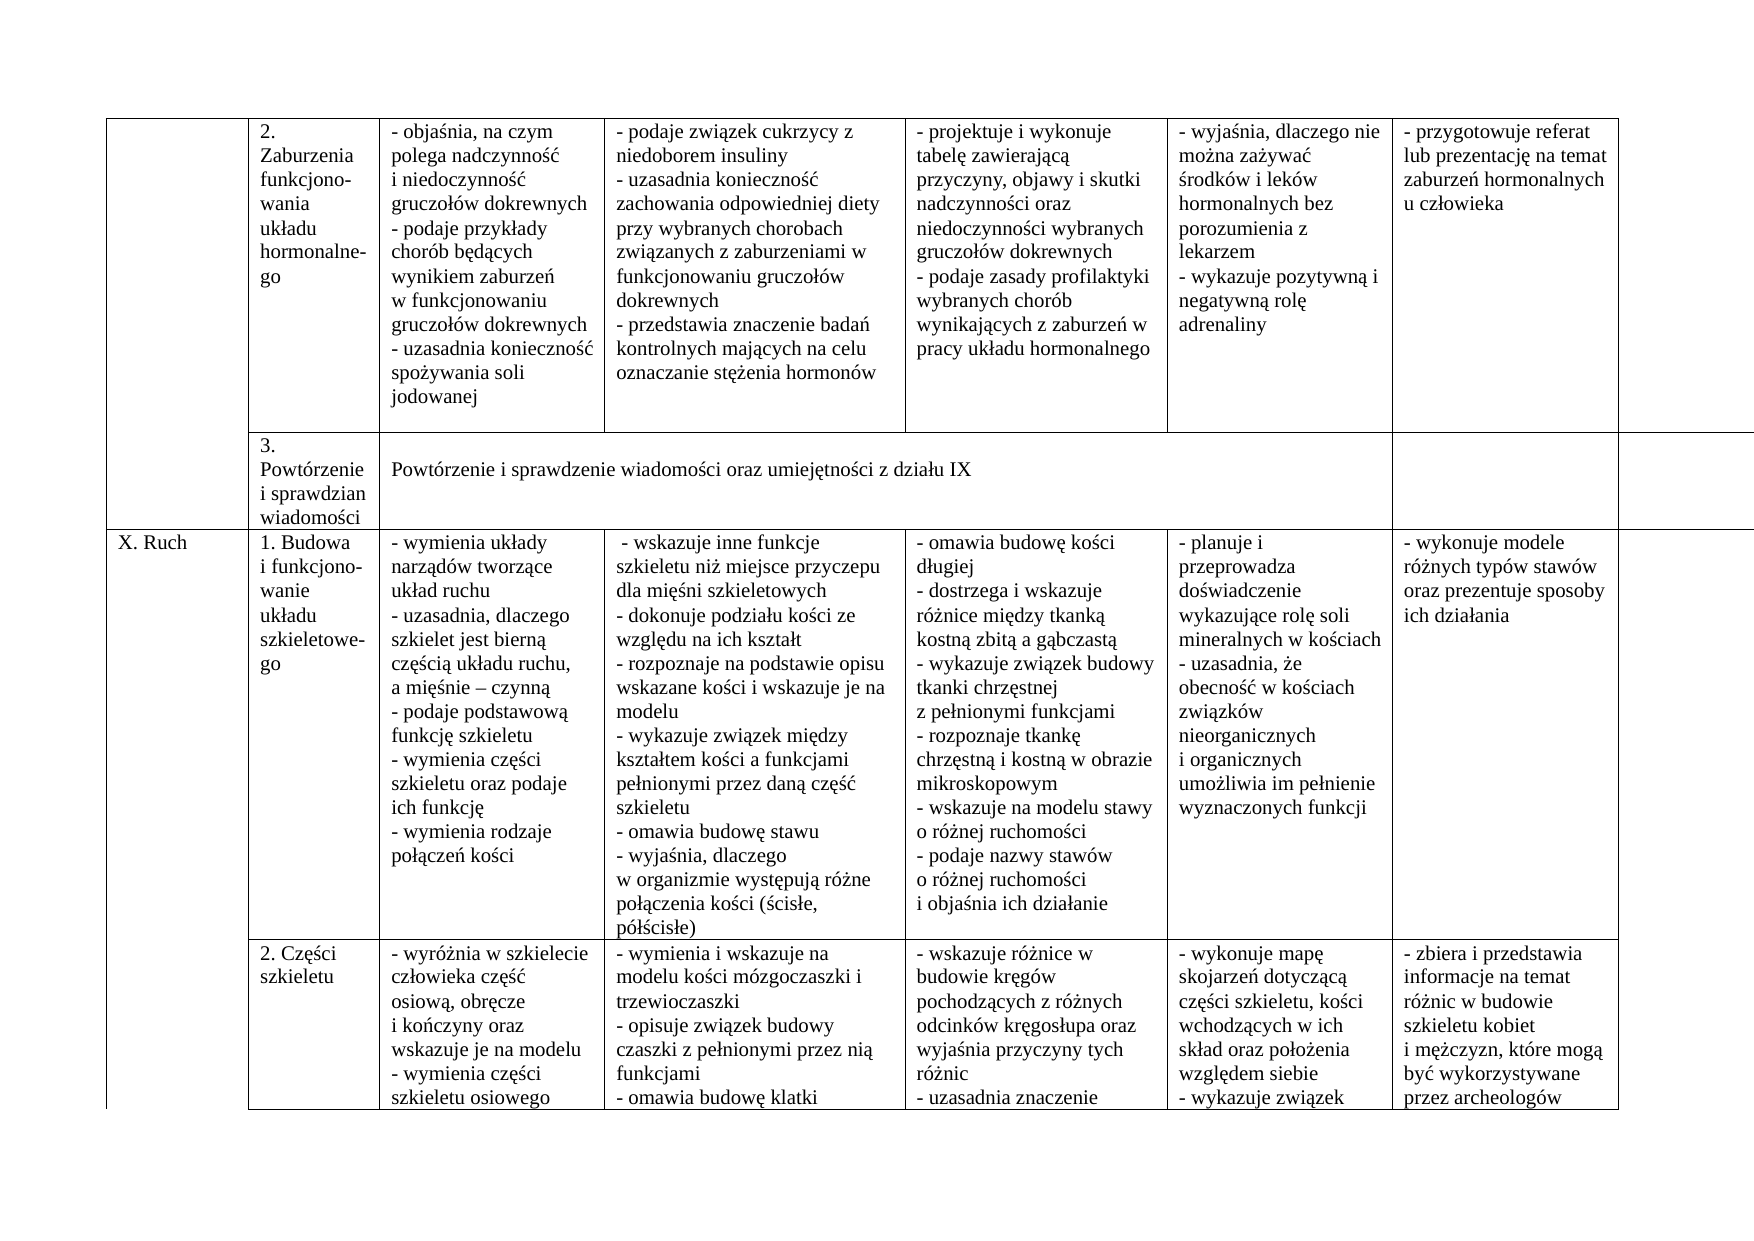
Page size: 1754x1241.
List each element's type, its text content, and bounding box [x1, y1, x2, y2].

table_cell [1393, 433, 1618, 529]
table_cell - objaśnia, na czym polega nadczynność i niedoczynność gruczołów dokrewnych - podaje przykłady chorób będących wynikiem zaburzeń w funkcjonowaniu gruczołów dokrewnych - uzasadnia konieczność spożywania soli jodowanej [380, 119, 604, 432]
table_cell 2. Części szkieletu [249, 940, 379, 1109]
table_cell - wymienia i wskazuje na modelu kości mózgoczaszki i trzewioczaszki - opisuje związek budowy czaszki z pełnionymi przez nią funkcjami - omawia budowę klatki [605, 940, 905, 1109]
table_cell [1619, 939, 1754, 1109]
table_cell - omawia budowę kości długiej - dostrzega i wskazuje różnice między tkanką kostną zbitą a gąbczastą - wykazuje związek budowy tkanki chrzęstnej z pełnionymi funkcjami - rozpoznaje tkankę chrzęstną i kostną w obrazie mikroskopowym - wskazuje na modelu stawy o różnej ruchomości - podaje nazwy stawów o różnej ruchomości i objaśnia ich działanie [906, 530, 1167, 939]
table_cell - podaje związek cukrzycy z niedoborem insuliny - uzasadnia konieczność zachowania odpowiedniej diety przy wybranych chorobach związanych z zaburzeniami w funkcjonowaniu gruczołów dokrewnych - przedstawia znaczenie badań kontrolnych mających na celu oznaczanie stężenia hormonów [605, 119, 905, 432]
table_cell 3. Powtórzenie i sprawdzian wiadomości [249, 433, 379, 529]
table_cell - wyjaśnia, dlaczego nie można zażywać środków i leków hormonalnych bez porozumienia z lekarzem - wykazuje pozytywną i negatywną rolę adrenaliny [1168, 119, 1392, 432]
table_cell Powtórzenie i sprawdzenie wiadomości oraz umiejętności z działu IX [380, 433, 1392, 529]
table_cell [107, 119, 248, 529]
table_cell - wymienia układy narządów tworzące układ ruchu - uzasadnia, dlaczego szkielet jest bierną częścią układu ruchu, a mięśnie – czynną - podaje podstawową funkcję szkieletu - wymienia części szkieletu oraz podaje ich funkcję - wymienia rodzaje połączeń kości [380, 530, 604, 939]
table_cell X. Ruch [107, 530, 248, 939]
table_cell [1619, 530, 1754, 939]
table_cell - wyróżnia w szkielecie człowieka część osiową, obręcze i kończyny oraz wskazuje je na modelu - wymienia części szkieletu osiowego [380, 940, 604, 1109]
table_cell - projektuje i wykonuje tabelę zawierającą przyczyny, objawy i skutki nadczynności oraz niedoczynności wybranych gruczołów dokrewnych - podaje zasady profilaktyki wybranych chorób wynikających z zaburzeń w pracy układu hormonalnego [906, 119, 1167, 432]
table_cell - wykonuje modele różnych typów stawów oraz prezentuje sposoby ich działania [1393, 530, 1618, 939]
table_cell - wskazuje różnice w budowie kręgów pochodzących z różnych odcinków kręgosłupa oraz wyjaśnia przyczyny tych różnic - uzasadnia znaczenie [906, 940, 1167, 1109]
table_cell [1619, 433, 1754, 529]
table_cell [107, 939, 248, 1109]
table_cell - planuje i przeprowadza doświadczenie wykazujące rolę soli mineralnych w kościach - uzasadnia, że obecność w kościach związków nieorganicznych i organicznych umożliwia im pełnienie wyznaczonych funkcji [1168, 530, 1392, 939]
table_cell - przygotowuje referat lub prezentację na temat zaburzeń hormonalnych u człowieka [1393, 119, 1618, 432]
table_cell - zbiera i przedstawia informacje na temat różnic w budowie szkieletu kobiet i mężczyzn, które mogą być wykorzystywane przez archeologów [1393, 940, 1618, 1109]
table_cell - wskazuje inne funkcje szkieletu niż miejsce przyczepu dla mięśni szkieletowych - dokonuje podziału kości ze względu na ich kształt - rozpoznaje na podstawie opisu wskazane kości i wskazuje je na modelu - wykazuje związek między kształtem kości a funkcjami pełnionymi przez daną część szkieletu - omawia budowę stawu - wyjaśnia, dlaczego w organizmie występują różne połączenia kości (ścisłe, półścisłe) [605, 530, 905, 939]
table_cell 1. Budowa i funkcjono-wanie układu szkieletowe-go [249, 530, 379, 939]
table_cell - wykonuje mapę skojarzeń dotyczącą części szkieletu, kości wchodzących w ich skład oraz położenia względem siebie - wykazuje związek [1168, 940, 1392, 1109]
table_cell [1619, 118, 1754, 432]
table_cell 2. Zaburzenia funkcjono- wania układu hormonalne-go [249, 119, 379, 432]
